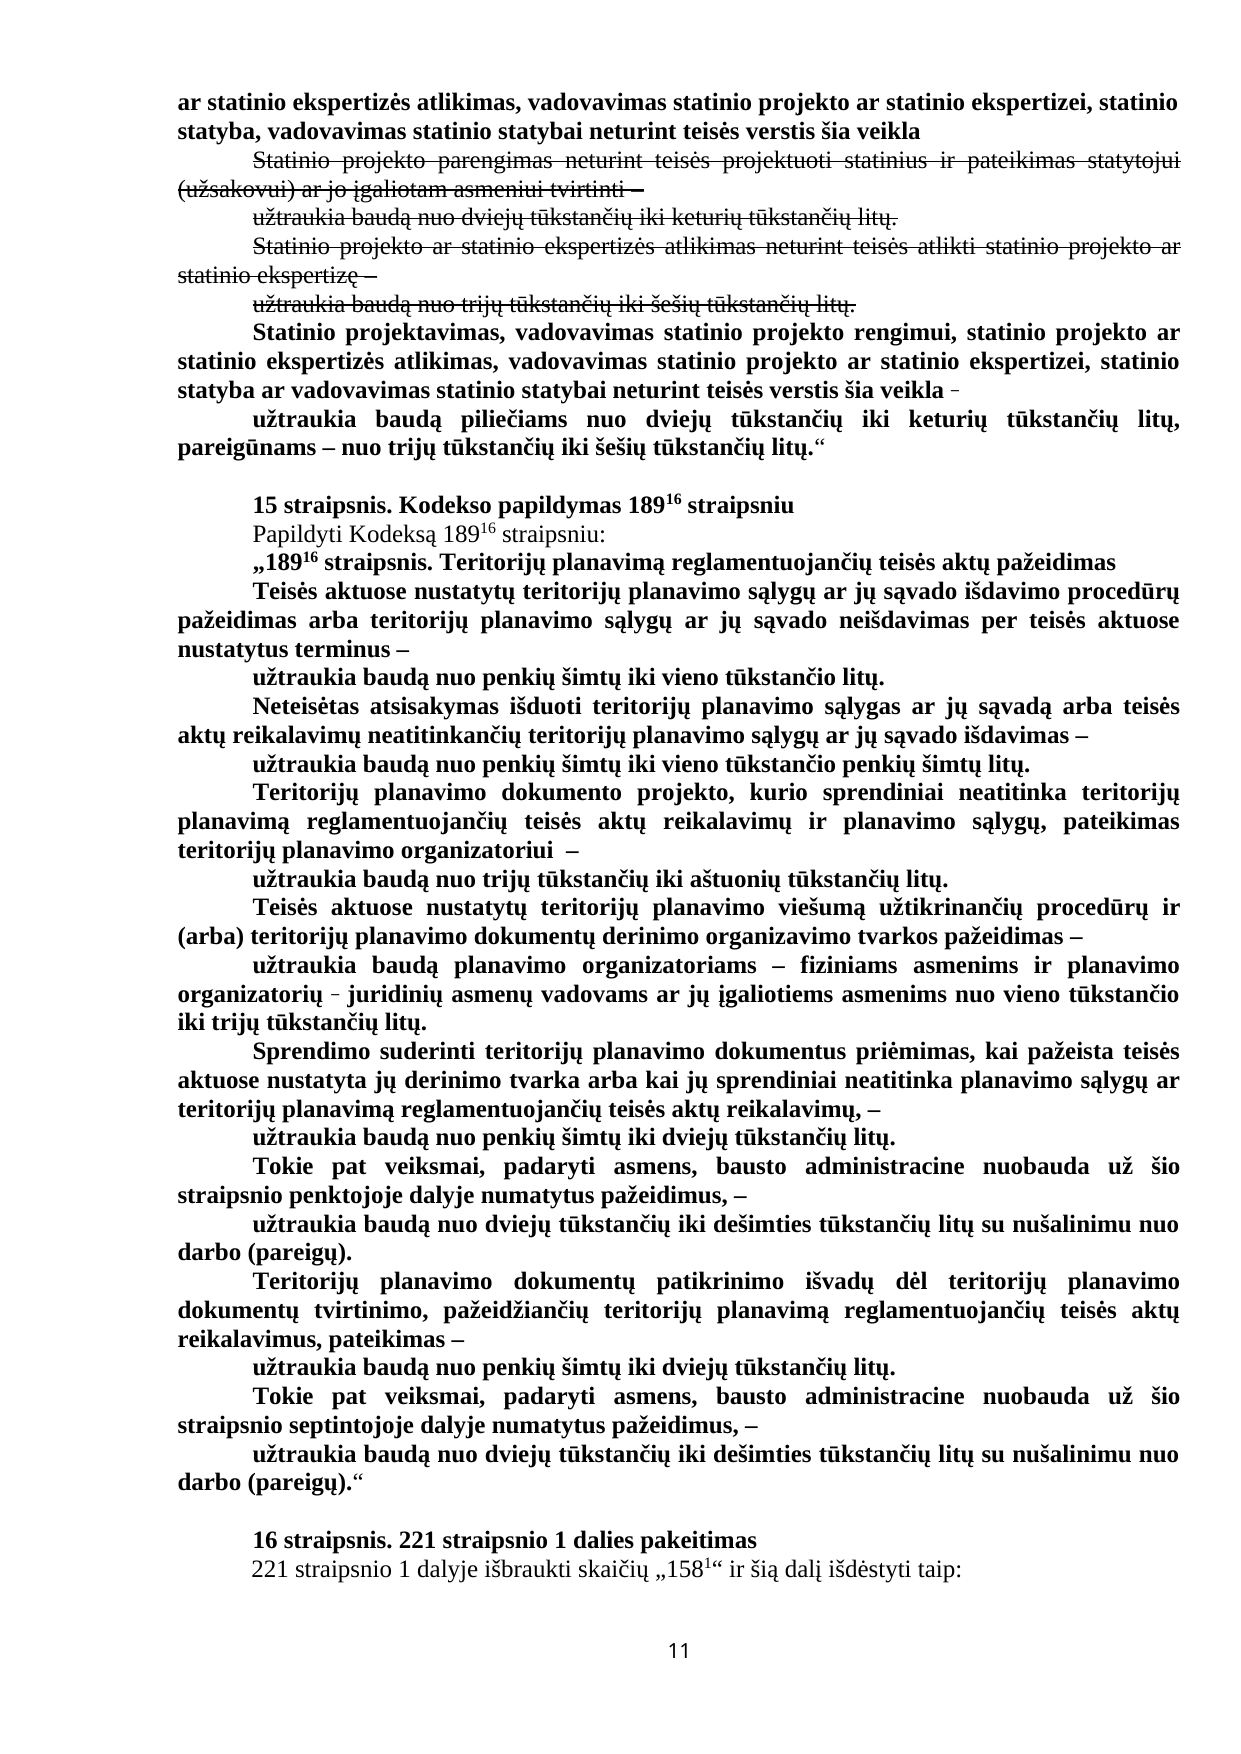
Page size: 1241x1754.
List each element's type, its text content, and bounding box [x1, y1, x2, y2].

text Teritorijų planavimo dokumento projekto, kurio sprendiniai neatitinka teritorijų planavimą reglamentuojančių teisės aktų reikalavimų ir planavimo sąlygų, pateikimas teritorijų planavimo organizatoriui – [177, 777, 1181, 864]
text užtraukia baudą planavimo organizatoriams – fiziniams asmenims ir planavimo organizatorių _ juridinių asmenų vadovams ar jų įgaliotiems asmenims nuo vieno tūkstančio iki trijų tūkstančių litų. [177, 950, 1181, 1036]
text užtraukia baudą nuo trijų tūkstančių iki aštuonių tūkstančių litų. [177, 864, 1181, 892]
text 16 straipsnis. 221 straipsnio 1 dalies pakeitimas [177, 1525, 1181, 1554]
text Neteisėtas atsisakymas išduoti teritorijų planavimo sąlygas ar jų sąvadą arba teisės aktų reikalavimų neatitinkančių teritorijų planavimo sąlygų ar jų sąvado išdavimas – [177, 691, 1181, 749]
text Statinio projektavimas, vadovavimas statinio projekto rengimui, statinio projekto ar statinio ekspertizės atlikimas, vadovavimas statinio projekto ar statinio ekspertizei, statinio statyba ar vadovavimas statinio statybai neturint teisės verstis šia veikla _ [177, 317, 1181, 404]
text Teritorijų planavimo dokumentų patikrinimo išvadų dėl teritorijų planavimo dokumentų tvirtinimo, pažeidžiančių teritorijų planavimą reglamentuojančių teisės aktų reikalavimus, pateikimas – [177, 1266, 1181, 1352]
text Teisės aktuose nustatytų teritorijų planavimo viešumą užtikrinančių procedūrų ir (arba) teritorijų planavimo dokumentų derinimo organizavimo tvarkos pažeidimas – [177, 892, 1181, 950]
text užtraukia baudą nuo penkių šimtų iki dviejų tūkstančių litų. [177, 1352, 1181, 1381]
text Statinio projekto ar statinio ekspertizės atlikimas neturint teisės atlikti statinio projekto ar statinio ekspertizę – [177, 231, 1181, 289]
text Tokie pat veiksmai, padaryti asmens, bausto administracine nuobauda už šio straipsnio septintojoje dalyje numatytus pažeidimus, – [177, 1381, 1181, 1439]
text užtraukia baudą nuo dviejų tūkstančių iki dešimties tūkstančių litų su nušalinimu nuo darbo (pareigų).“ [177, 1439, 1181, 1496]
text 15 straipsnis. Kodekso papildymas 18916 straipsniu [177, 490, 1181, 519]
text Tokie pat veiksmai, padaryti asmens, bausto administracine nuobauda už šio straipsnio penktojoje dalyje numatytus pažeidimus, – [177, 1151, 1181, 1209]
text užtraukia baudą nuo penkių šimtų iki vieno tūkstančio penkių šimtų litų. [177, 749, 1181, 777]
text užtraukia baudą nuo dviejų tūkstančių iki dešimties tūkstančių litų su nušalinimu nuo darbo (pareigų). [177, 1209, 1181, 1266]
text užtraukia baudą nuo penkių šimtų iki vieno tūkstančio litų. [177, 662, 1181, 691]
text ar statinio ekspertizės atlikimas, vadovavimas statinio projekto ar statinio ekspertizei, statinio statyba, vadovavimas statinio statybai neturint teisės verstis šia veikla [177, 87, 1181, 145]
text Teisės aktuose nustatytų teritorijų planavimo sąlygų ar jų sąvado išdavimo procedūrų pažeidimas arba teritorijų planavimo sąlygų ar jų sąvado neišdavimas per teisės aktuose nustatytus terminus – [177, 576, 1181, 662]
text užtraukia baudą piliečiams nuo dviejų tūkstančių iki keturių tūkstančių litų, pareigūnams – nuo trijų tūkstančių iki šešių tūkstančių litų.“ [177, 404, 1181, 461]
text užtraukia baudą nuo dviejų tūkstančių iki keturių tūkstančių litų. [177, 202, 1181, 231]
text užtraukia baudą nuo trijų tūkstančių iki šešių tūkstančių litų. [177, 289, 1181, 317]
text Sprendimo suderinti teritorijų planavimo dokumentus priėmimas, kai pažeista teisės aktuose nustatyta jų derinimo tvarka arba kai jų sprendiniai neatitinka planavimo sąlygų ar teritorijų planavimą reglamentuojančių teisės aktų reikalavimų, – [177, 1036, 1181, 1122]
text „18916 straipsnis. Teritorijų planavimą reglamentuojančių teisės aktų pažeidimas [177, 547, 1181, 576]
text užtraukia baudą nuo penkių šimtų iki dviejų tūkstančių litų. [177, 1122, 1181, 1151]
text Papildyti Kodeksą 18916 straipsniu: [177, 519, 1181, 547]
text 221 straipsnio 1 dalyje išbraukti skaičių „1581“ ir šią dalį išdėstyti taip: [177, 1554, 1181, 1582]
text Statinio projekto parengimas neturint teisės projektuoti statinius ir pateikimas statytojui (užsakovui) ar jo įgaliotam asmeniui tvirtinti – [177, 145, 1181, 202]
